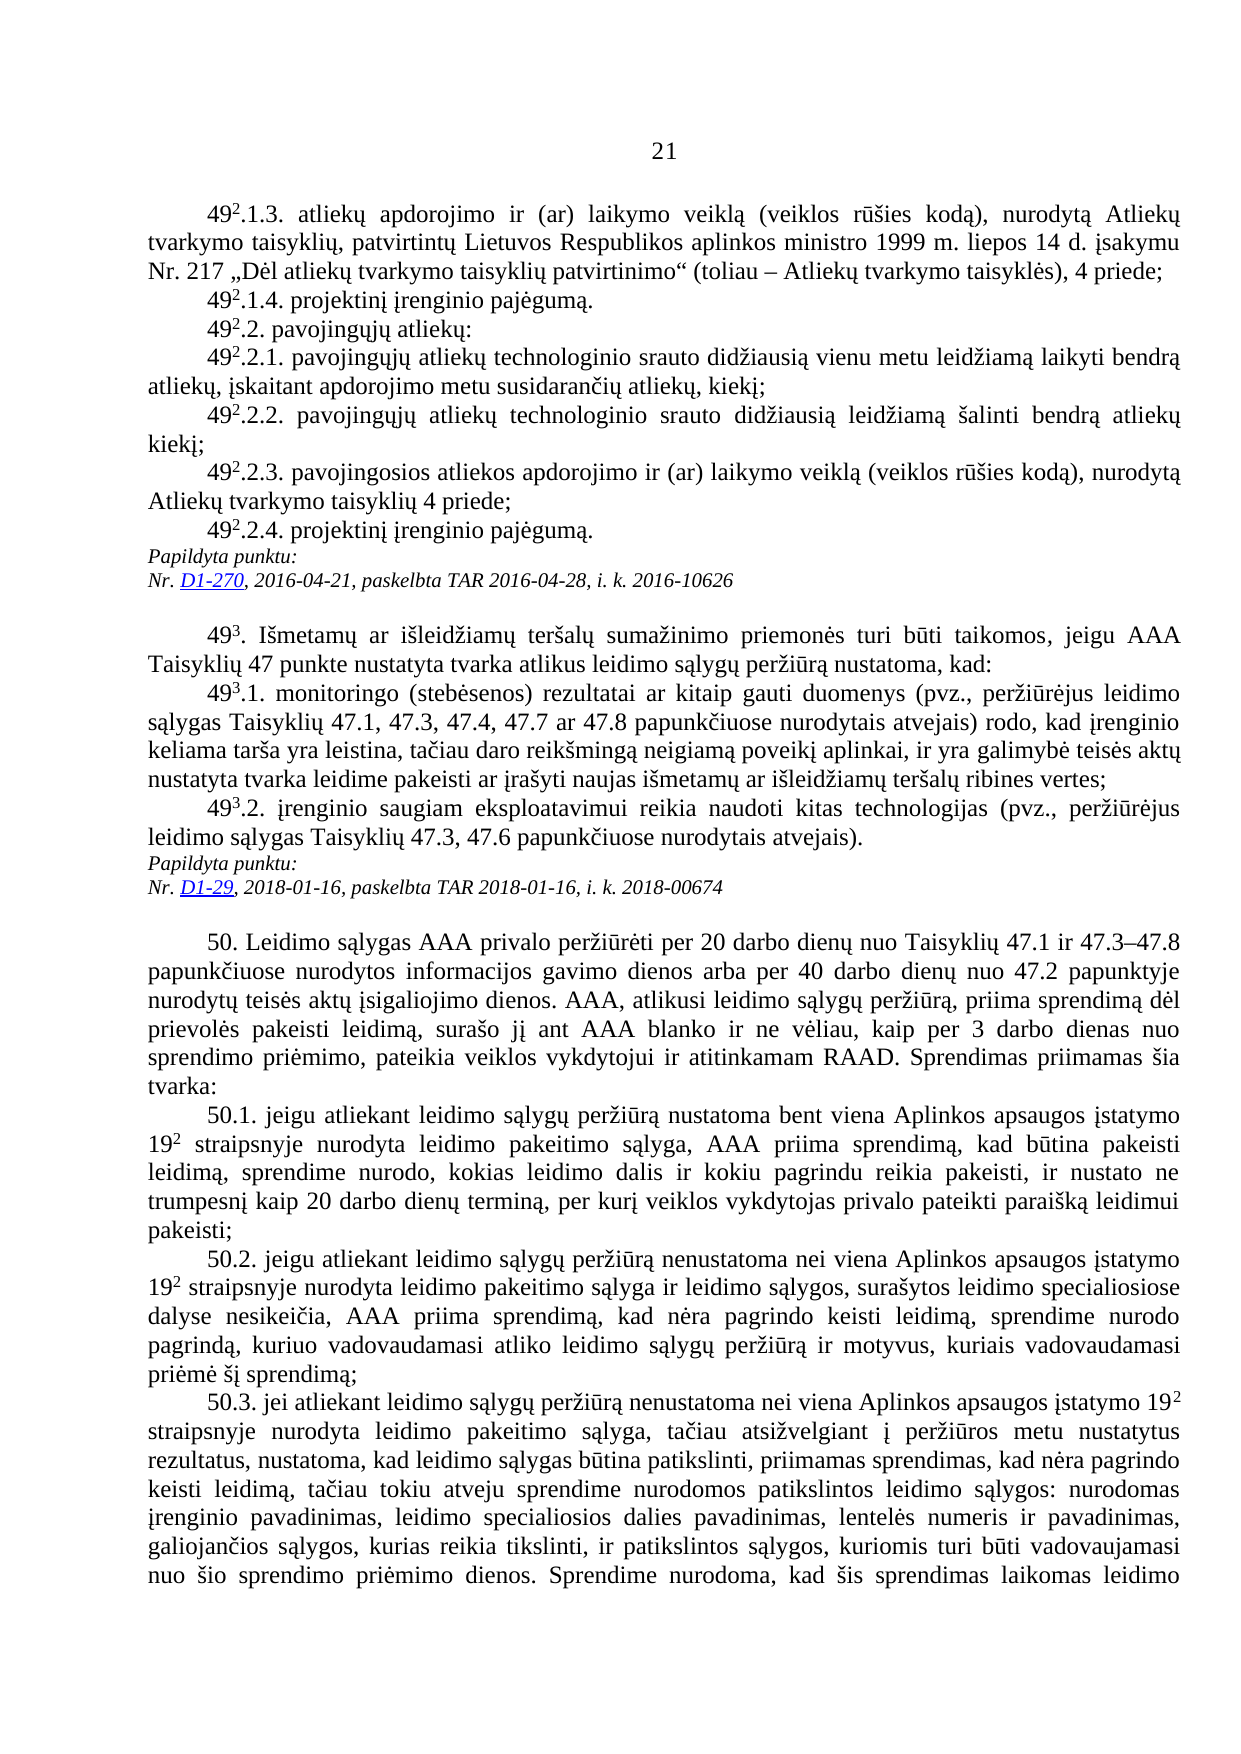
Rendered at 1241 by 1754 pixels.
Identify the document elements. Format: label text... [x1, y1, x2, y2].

text Papildyta punktu: [148, 544, 1181, 568]
text Papildyta punktu: [148, 851, 1181, 874]
text 493.1. monitoringo (stebėsenos) rezultatai ar kitaip gauti duomenys (pvz., peržiūrėjus leidimo sąlygas Taisyklių 47.1, 47.3, 47.4, 47.7 ar 47.8 papunkčiuose nurodytais atvejais) rodo, kad įrenginio keliama tarša yra leistina, tačiau daro reikšmingą neigiamą poveikį aplinkai, ir yra galimybė teisės aktų nustatyta tvarka leidime pakeisti ar įrašyti naujas išmetamų ar išleidžiamų teršalų ribines vertes; [148, 678, 1181, 793]
text 492.2.2. pavojingųjų atliekų technologinio srauto didžiausią leidžiamą šalinti bendrą atliekų kiekį; [148, 400, 1181, 457]
text 492.1.4. projektinį įrenginio pajėgumą. [148, 285, 1181, 314]
text Nr. D1-270, 2016-04-21, paskelbta TAR 2016-04-28, i. k. 2016-10626 [148, 568, 1181, 592]
text 493.2. įrenginio saugiam eksploatavimui reikia naudoti kitas technologijas (pvz., peržiūrėjus leidimo sąlygas Taisyklių 47.3, 47.6 papunkčiuose nurodytais atvejais). [148, 793, 1181, 851]
text 492.2.1. pavojingųjų atliekų technologinio srauto didžiausią vienu metu leidžiamą laikyti bendrą atliekų, įskaitant apdorojimo metu susidarančių atliekų, kiekį; [148, 342, 1181, 400]
text 50. Leidimo sąlygas AAA privalo peržiūrėti per 20 darbo dienų nuo Taisyklių 47.1 ir 47.3–47.8 papunkčiuose nurodytos informacijos gavimo dienos arba per 40 darbo dienų nuo 47.2 papunktyje nurodytų teisės aktų įsigaliojimo dienos. AAA, atlikusi leidimo sąlygų peržiūrą, priima sprendimą dėl prievolės pakeisti leidimą, surašo jį ant AAA blanko ir ne vėliau, kaip per 3 darbo dienas nuo sprendimo priėmimo, pateikia veiklos vykdytojui ir atitinkamam RAAD. Sprendimas priimamas šia tvarka: [148, 927, 1181, 1100]
text Nr. D1-29, 2018-01-16, paskelbta TAR 2018-01-16, i. k. 2018-00674 [148, 874, 1181, 899]
text 50.2. jeigu atliekant leidimo sąlygų peržiūrą nenustatoma nei viena Aplinkos apsaugos įstatymo 192 straipsnyje nurodyta leidimo pakeitimo sąlyga ir leidimo sąlygos, surašytos leidimo specialiosiose dalyse nesikeičia, AAA priima sprendimą, kad nėra pagrindo keisti leidimą, sprendime nurodo pagrindą, kuriuo vadovaudamasi atliko leidimo sąlygų peržiūrą ir motyvus, kuriais vadovaudamasi priėmė šį sprendimą; [148, 1244, 1181, 1387]
text 492.2.4. projektinį įrenginio pajėgumą. [148, 515, 1181, 544]
text 50.3. jei atliekant leidimo sąlygų peržiūrą nenustatoma nei viena Aplinkos apsaugos įstatymo 192 straipsnyje nurodyta leidimo pakeitimo sąlyga, tačiau atsižvelgiant į peržiūros metu nustatytus rezultatus, nustatoma, kad leidimo sąlygas būtina patikslinti, priimamas sprendimas, kad nėra pagrindo keisti leidimą, tačiau tokiu atveju sprendime nurodomos patikslintos leidimo sąlygos: nurodomas įrenginio pavadinimas, leidimo specialiosios dalies pavadinimas, lentelės numeris ir pavadinimas, galiojančios sąlygos, kurias reikia tikslinti, ir patikslintos sąlygos, kuriomis turi būti vadovaujamasi nuo šio sprendimo priėmimo dienos. Sprendime nurodoma, kad šis sprendimas laikomas leidimo [148, 1387, 1181, 1589]
text 492.2.3. pavojingosios atliekos apdorojimo ir (ar) laikymo veiklą (veiklos rūšies kodą), nurodytą Atliekų tvarkymo taisyklių 4 priede; [148, 457, 1181, 515]
text 492.1.3. atliekų apdorojimo ir (ar) laikymo veiklą (veiklos rūšies kodą), nurodytą Atliekų tvarkymo taisyklių, patvirtintų Lietuvos Respublikos aplinkos ministro 1999 m. liepos 14 d. įsakymu Nr. 217 „Dėl atliekų tvarkymo taisyklių patvirtinimo“ (toliau – Atliekų tvarkymo taisyklės), 4 priede; [148, 199, 1181, 285]
text 493. Išmetamų ar išleidžiamų teršalų sumažinimo priemonės turi būti taikomos, jeigu AAA Taisyklių 47 punkte nustatyta tvarka atlikus leidimo sąlygų peržiūrą nustatoma, kad: [148, 621, 1181, 678]
text 492.2. pavojingųjų atliekų: [148, 314, 1181, 342]
text 50.1. jeigu atliekant leidimo sąlygų peržiūrą nustatoma bent viena Aplinkos apsaugos įstatymo 192 straipsnyje nurodyta leidimo pakeitimo sąlyga, AAA priima sprendimą, kad būtina pakeisti leidimą, sprendime nurodo, kokias leidimo dalis ir kokiu pagrindu reikia pakeisti, ir nustato ne trumpesnį kaip 20 darbo dienų terminą, per kurį veiklos vykdytojas privalo pateikti paraišką leidimui pakeisti; [148, 1100, 1181, 1244]
